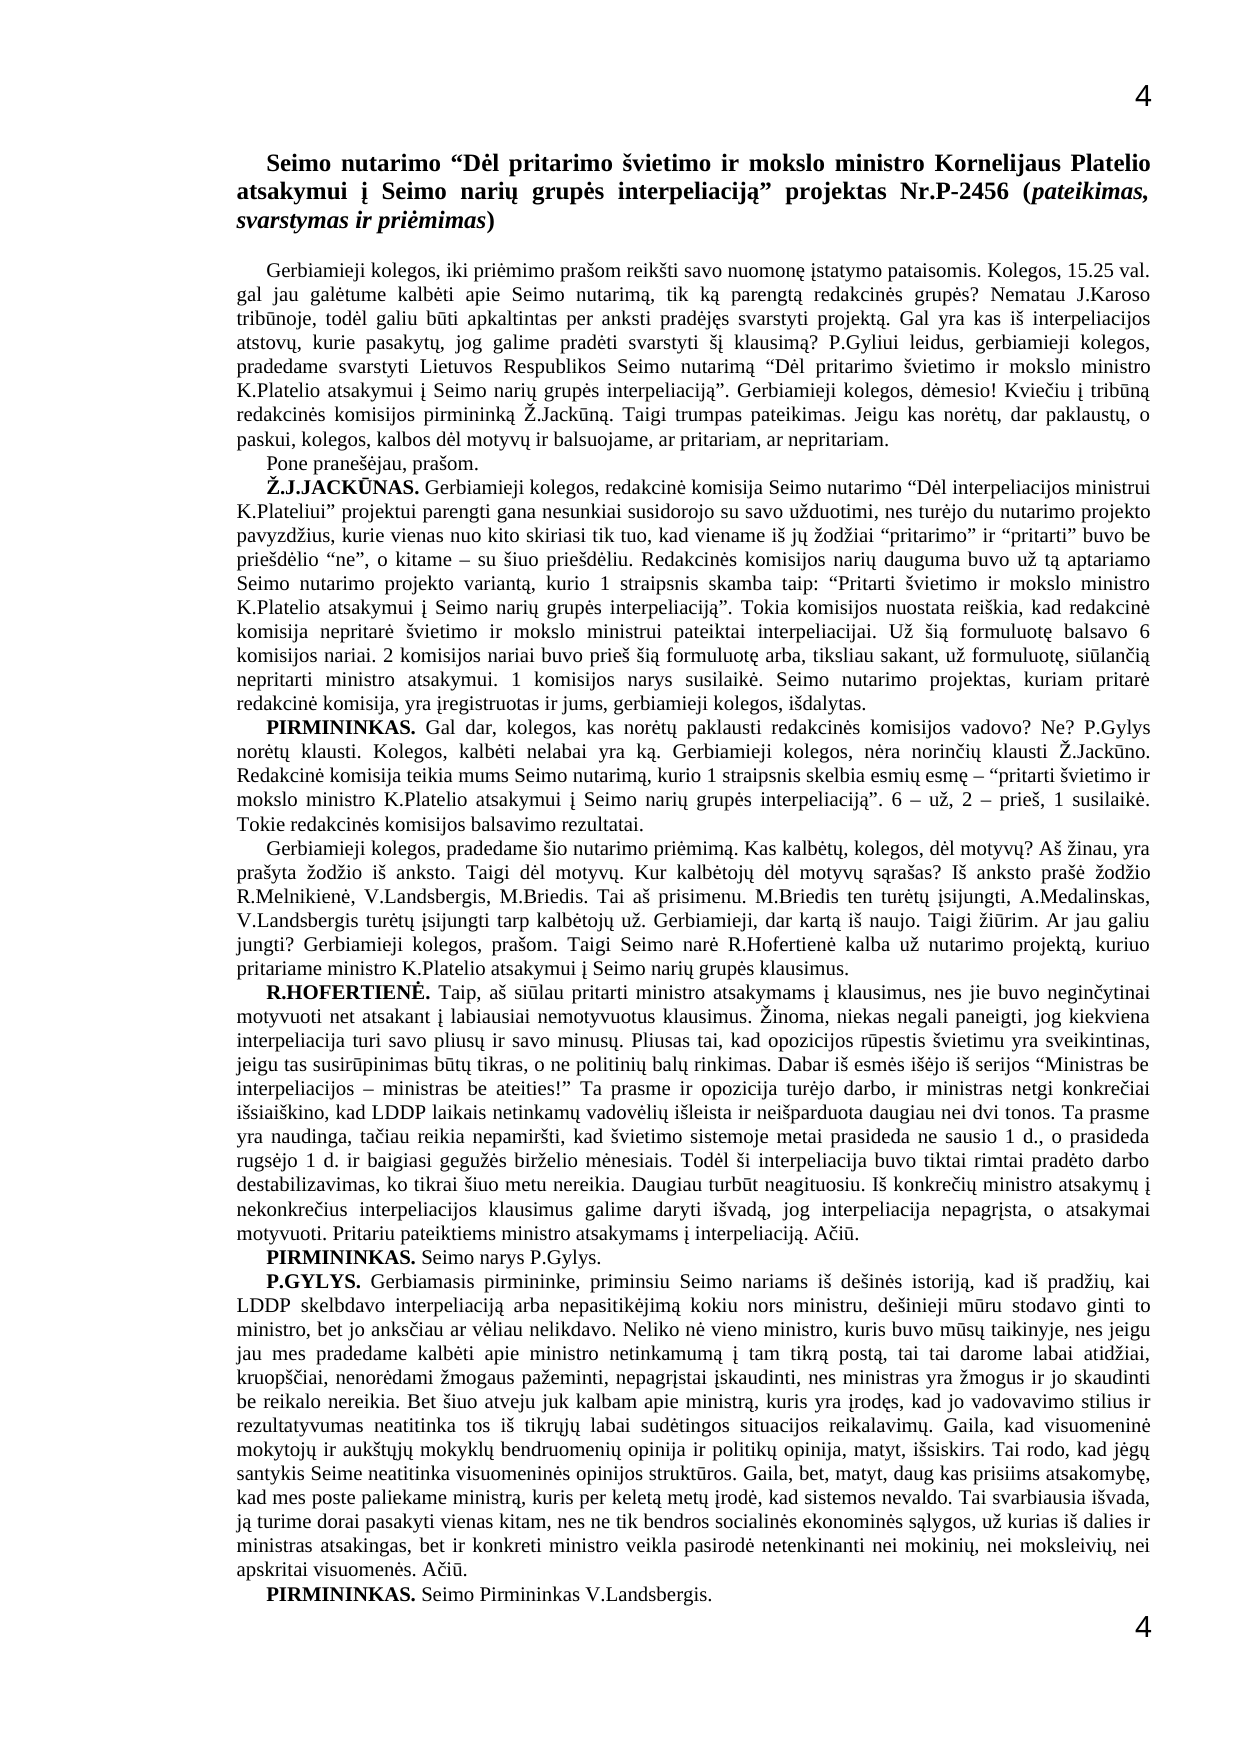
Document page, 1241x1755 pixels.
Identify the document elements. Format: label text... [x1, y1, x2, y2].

text P.GYLYS. Gerbiamasis pirmininke, priminsiu Seimo nariams iš dešinės istoriją, kad iš pradžių, kai LDDP skelbdavo interpeliaciją arba nepasitikėjimą kokiu nors ministru, dešinieji mūru stodavo ginti to ministro, bet jo anksčiau ar vėliau nelikdavo. Neliko nė vieno ministro, kuris buvo mūsų taikinyje, nes jeigu jau mes pradedame kalbėti apie ministro netinkamumą į tam tikrą postą, tai tai darome labai atidžiai, kruopščiai, nenorėdami žmogaus pažeminti, nepagrįstai įskaudinti, nes ministras yra žmogus ir jo skaudinti be reikalo nereikia. Bet šiuo atveju juk kalbam apie ministrą, kuris yra įrodęs, kad jo vadovavimo stilius ir rezultatyvumas neatitinka tos iš tikrųjų labai sudėtingos situacijos reikalavimų. Gaila, kad visuomeninė mokytojų ir aukštųjų mokyklų bendruomenių opinija ir politikų opinija, matyt, išsiskirs. Tai rodo, kad jėgų santykis Seime neatitinka visuomeninės opinijos struktūros. Gaila, bet, matyt, daug kas prisiims atsakomybę, kad mes poste paliekame ministrą, kuris per keletą metų įrodė, kad sistemos nevaldo. Tai svarbiausia išvada, ją turime dorai pasakyti vienas kitam, nes ne tik bendros socialinės ekonominės sąlygos, už kurias iš dalies ir ministras atsakingas, bet ir konkreti ministro veikla pasirodė netenkinanti nei mokinių, nei moksleivių, nei apskritai visuomenės. Ačiū. [236, 1269, 1152, 1581]
text Gerbiamieji kolegos, iki priėmimo prašom reikšti savo nuomonę įstatymo pataisomis. Kolegos, 15.25 val. gal jau galėtume kalbėti apie Seimo nutarimą, tik ką parengtą redakcinės grupės? Nematau J.Karoso tribūnoje, todėl galiu būti apkaltintas per anksti pradėjęs svarstyti projektą. Gal yra kas iš interpeliacijos atstovų, kurie pasakytų, jog galime pradėti svarstyti šį klausimą? P.Gyliui leidus, gerbiamieji kolegos, pradedame svarstyti Lietuvos Respublikos Seimo nutarimą “Dėl pritarimo švietimo ir mokslo ministro K.Platelio atsakymui į Seimo narių grupės interpeliaciją”. Gerbiamieji kolegos, dėmesio! Kviečiu į tribūną redakcinės komisijos pirmininką Ž.Jackūną. Taigi trumpas pateikimas. Jeigu kas norėtų, dar paklaustų, o paskui, kolegos, kalbos dėl motyvų ir balsuojame, ar pritariam, ar nepritariam. [236, 258, 1152, 451]
text PIRMININKAS. Seimo narys P.Gylys. [236, 1244, 1152, 1269]
text Gerbiamieji kolegos, pradedame šio nutarimo priėmimą. Kas kalbėtų, kolegos, dėl motyvų? Aš žinau, yra prašyta žodžio iš anksto. Taigi dėl motyvų. Kur kalbėtojų dėl motyvų sąrašas? Iš anksto prašė žodžio R.Melnikienė, V.Landsbergis, M.Briedis. Tai aš prisimenu. M.Briedis ten turėtų įsijungti, A.Medalinskas, V.Landsbergis turėtų įsijungti tarp kalbėtojų už. Gerbiamieji, dar kartą iš naujo. Taigi žiūrim. Ar jau galiu jungti? Gerbiamieji kolegos, prašom. Taigi Seimo narė R.Hofertienė kalba už nutarimo projektą, kuriuo pritariame ministro K.Platelio atsakymui į Seimo narių grupės klausimus. [236, 836, 1152, 980]
text PIRMININKAS. Seimo Pirmininkas V.Landsbergis. [236, 1581, 1152, 1606]
text Seimo nutarimo “Dėl pritarimo švietimo ir mokslo ministro Kornelijaus Platelio atsakymui į Seimo narių grupės interpeliaciją” projektas Nr.P-2456 (pateikimas, svarstymas ir priėmimas) [236, 148, 1152, 234]
text Ž.J.JACKŪNAS. Gerbiamieji kolegos, redakcinė komisija Seimo nutarimo “Dėl interpeliacijos ministrui K.Plateliui” projektui parengti gana nesunkiai susidorojo su savo užduotimi, nes turėjo du nutarimo projekto pavyzdžius, kurie vienas nuo kito skiriasi tik tuo, kad viename iš jų žodžiai “pritarimo” ir “pritarti” buvo be priešdėlio “ne”, o kitame – su šiuo priešdėliu. Redakcinės komisijos narių dauguma buvo už tą aptariamo Seimo nutarimo projekto variantą, kurio 1 straipsnis skamba taip: “Pritarti švietimo ir mokslo ministro K.Platelio atsakymui į Seimo narių grupės interpeliaciją”. Tokia komisijos nuostata reiškia, kad redakcinė komisija nepritarė švietimo ir mokslo ministrui pateiktai interpeliacijai. Už šią formuluotę balsavo 6 komisijos nariai. 2 komisijos nariai buvo prieš šią formuluotę arba, tiksliau sakant, už formuluotę, siūlančią nepritarti ministro atsakymui. 1 komisijos narys susilaikė. Seimo nutarimo projektas, kuriam pritarė redakcinė komisija, yra įregistruotas ir jums, gerbiamieji kolegos, išdalytas. [236, 474, 1152, 715]
text Pone pranešėjau, prašom. [236, 451, 1152, 474]
text PIRMININKAS. Gal dar, kolegos, kas norėtų paklausti redakcinės komisijos vadovo? Ne? P.Gylys norėtų klausti. Kolegos, kalbėti nelabai yra ką. Gerbiamieji kolegos, nėra norinčių klausti Ž.Jackūno. Redakcinė komisija teikia mums Seimo nutarimą, kurio 1 straipsnis skelbia esmių esmę – “pritarti švietimo ir mokslo ministro K.Platelio atsakymui į Seimo narių grupės interpeliaciją”. 6 – už, 2 – prieš, 1 susilaikė. Tokie redakcinės komisijos balsavimo rezultatai. [236, 715, 1152, 836]
text R.HOFERTIENĖ. Taip, aš siūlau pritarti ministro atsakymams į klausimus, nes jie buvo neginčytinai motyvuoti net atsakant į labiausiai nemotyvuotus klausimus. Žinoma, niekas negali paneigti, jog kiekviena interpeliacija turi savo pliusų ir savo minusų. Pliusas tai, kad opozicijos rūpestis švietimu yra sveikintinas, jeigu tas susirūpinimas būtų tikras, o ne politinių balų rinkimas. Dabar iš esmės išėjo iš serijos “Ministras be interpeliacijos – ministras be ateities!” Ta prasme ir opozicija turėjo darbo, ir ministras netgi konkrečiai išsiaiškino, kad LDDP laikais netinkamų vadovėlių išleista ir neišparduota daugiau nei dvi tonos. Ta prasme yra naudinga, tačiau reikia nepamiršti, kad švietimo sistemoje metai prasideda ne sausio 1 d., o prasideda rugsėjo 1 d. ir baigiasi gegužės birželio mėnesiais. Todėl ši interpeliacija buvo tiktai rimtai pradėto darbo destabilizavimas, ko tikrai šiuo metu nereikia. Daugiau turbūt neagituosiu. Iš konkrečių ministro atsakymų į nekonkrečius interpeliacijos klausimus galime daryti išvadą, jog interpeliacija nepagrįsta, o atsakymai motyvuoti. Pritariu pateiktiems ministro atsakymams į interpeliaciją. Ačiū. [236, 980, 1152, 1244]
